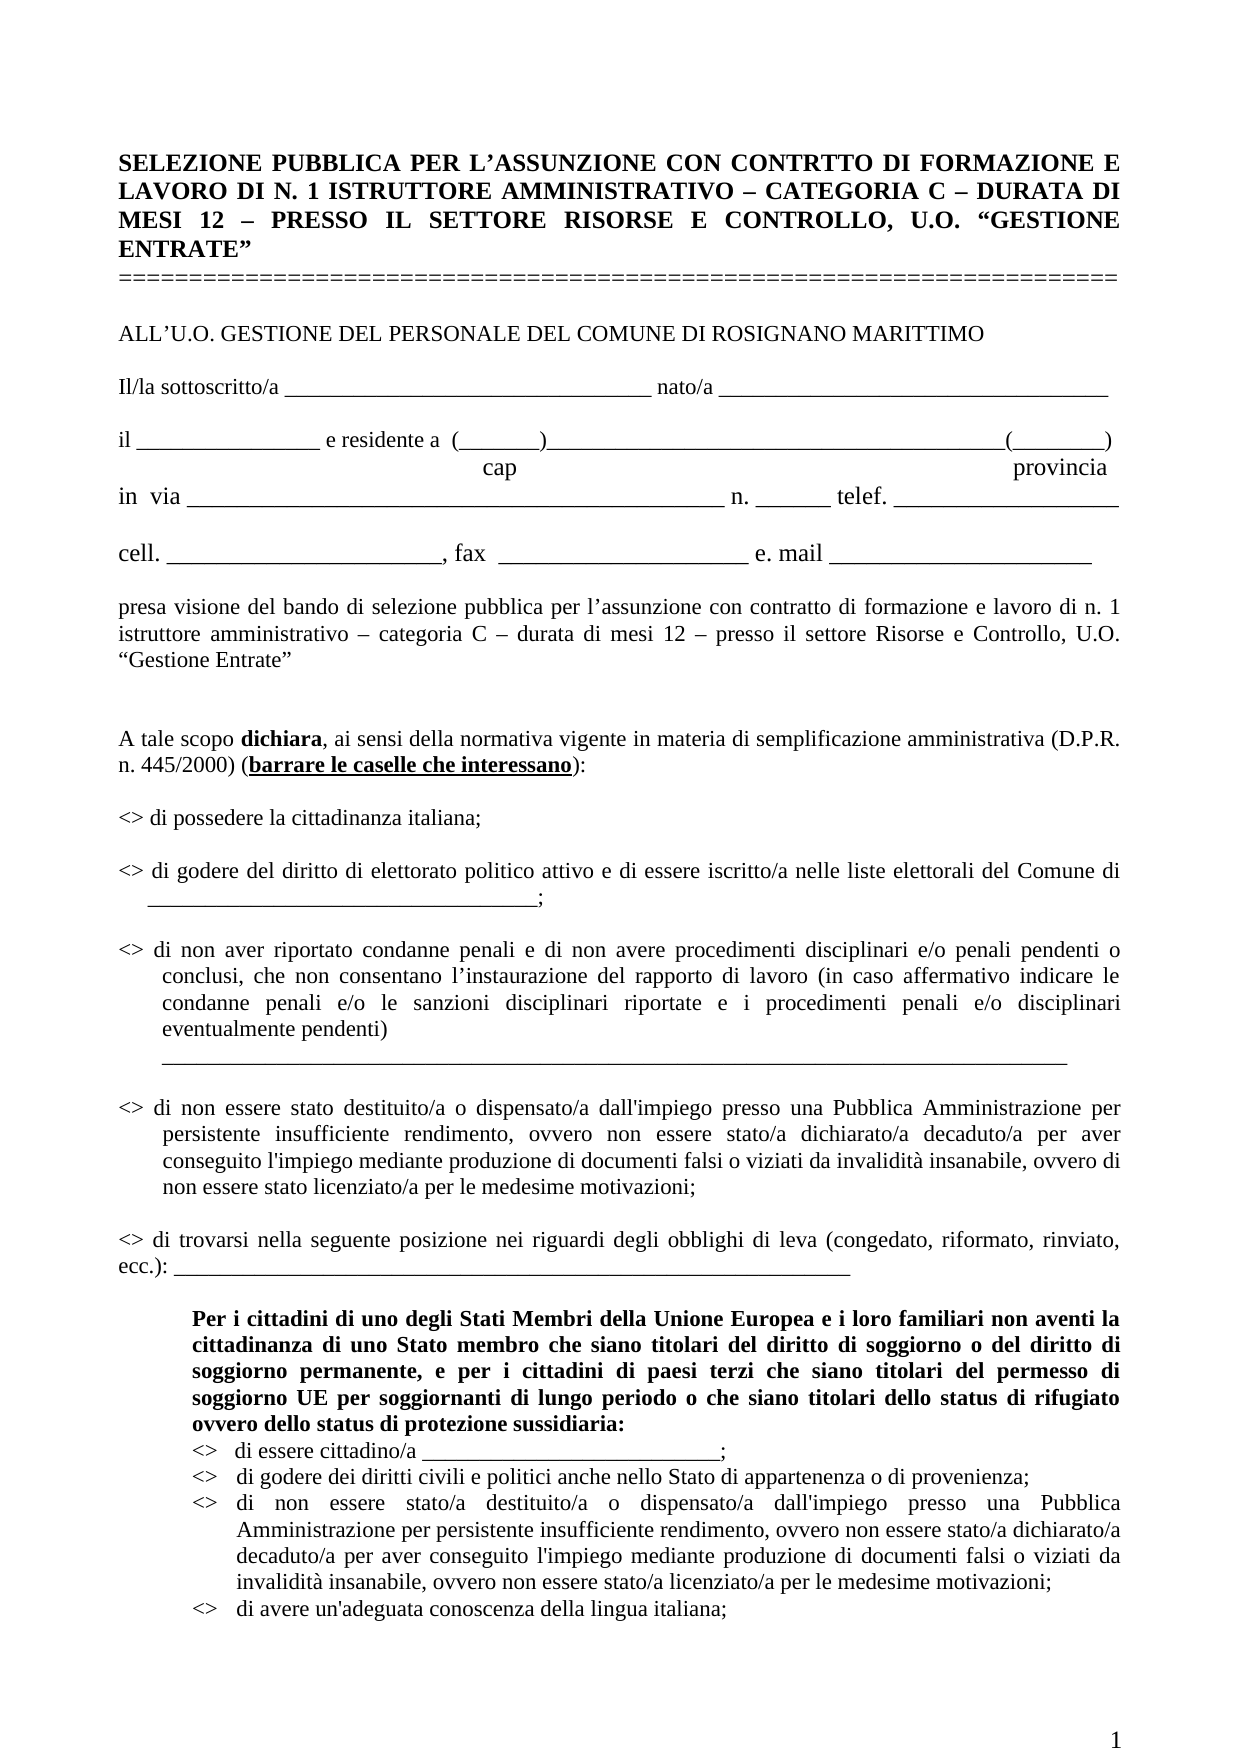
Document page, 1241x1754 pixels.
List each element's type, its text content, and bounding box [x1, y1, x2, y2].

text ALL’U.O. GESTIONE DEL PERSONALE DEL COMUNE DI ROSIGNANO MARITTIMO [118, 320, 1122, 347]
text <> di possedere la cittadinanza italiana; [118, 804, 1122, 831]
text Il/la sottoscritto/a ________________________________ nato/a __________________________________ [118, 373, 1122, 399]
text <> di essere cittadino/a __________________________; [192, 1437, 1122, 1463]
text Per i cittadini di uno degli Stati Membri della Unione Europea e i loro familiari non aventi la cittadinanza di uno Stato membro che siano titolari del diritto di soggiorno o del diritto di soggiorno permanente, e per i cittadini di paesi terzi che siano titolari del permesso di soggiorno UE per soggiornanti di lungo periodo o che siano titolari dello status di rifugiato ovvero dello status di protezione sussidiaria: [192, 1305, 1122, 1437]
text <> di godere dei diritti civili e politici anche nello Stato di appartenenza o di provenienza; [192, 1463, 1122, 1489]
text <> di non aver riportato condanne penali e di non avere procedimenti disciplinari e/o penali pendenti o conclusi, che non consentano l’instaurazione del rapporto di lavoro (in caso affermativo indicare le condanne penali e/o le sanzioni disciplinari riportate e i procedimenti penali e/o disciplinari eventualmente pendenti) [118, 936, 1122, 1041]
text <> di non essere stato/a destituito/a o dispensato/a dall'impiego presso una Pubblica Amministrazione per persistente insufficiente rendimento, ovvero non essere stato/a dichiarato/a decaduto/a per aver conseguito l'impiego mediante produzione di documenti falsi o viziati da invalidità insanabile, ovvero non essere stato/a licenziato/a per le medesime motivazioni; [192, 1489, 1122, 1595]
text <> di trovarsi nella seguente posizione nei riguardi degli obblighi di leva (congedato, riformato, rinviato, ecc.): ___________________________________________________________ [118, 1226, 1122, 1278]
text cell. ______________________, fax ____________________ e. mail _____________________ [118, 538, 1122, 567]
text il ________________ e residente a (_______)________________________________________(________) [118, 426, 1122, 452]
text in via ___________________________________________ n. ______ telef. __________________ [118, 481, 1122, 509]
text ======================================================================= [118, 263, 1122, 291]
text presa visione del bando di selezione pubblica per l’assunzione con contratto di formazione e lavoro di n. 1 istruttore amministrativo – categoria C – durata di mesi 12 – presso il settore Risorse e Controllo, U.O. “Gestione Entrate” [118, 593, 1122, 672]
text _______________________________________________________________________________ [118, 1041, 1122, 1068]
text SELEZIONE PUBBLICA PER L’ASSUNZIONE CON CONTRTTO DI FORMAZIONE E LAVORO DI N. 1 ISTRUTTORE AMMINISTRATIVO – CATEGORIA C – DURATA DI MESI 12 – PRESSO IL SETTORE RISORSE E CONTROLLO, U.O. “GESTIONE ENTRATE” [118, 148, 1122, 263]
text <> di godere del diritto di elettorato politico attivo e di essere iscritto/a nelle liste elettorali del Comune di __________________________________; [118, 857, 1122, 909]
text A tale scopo dichiara, ai sensi della normativa vigente in materia di semplificazione amministrativa (D.P.R. n. 445/2000) (barrare le caselle che interessano): [118, 725, 1122, 778]
text cap provincia [118, 452, 1122, 481]
text <> di non essere stato destituito/a o dispensato/a dall'impiego presso una Pubblica Amministrazione per persistente insufficiente rendimento, ovvero non essere stato/a dichiarato/a decaduto/a per aver conseguito l'impiego mediante produzione di documenti falsi o viziati da invalidità insanabile, ovvero di non essere stato licenziato/a per le medesime motivazioni; [118, 1094, 1122, 1199]
text <> di avere un'adeguata conoscenza della lingua italiana; [192, 1595, 1122, 1621]
